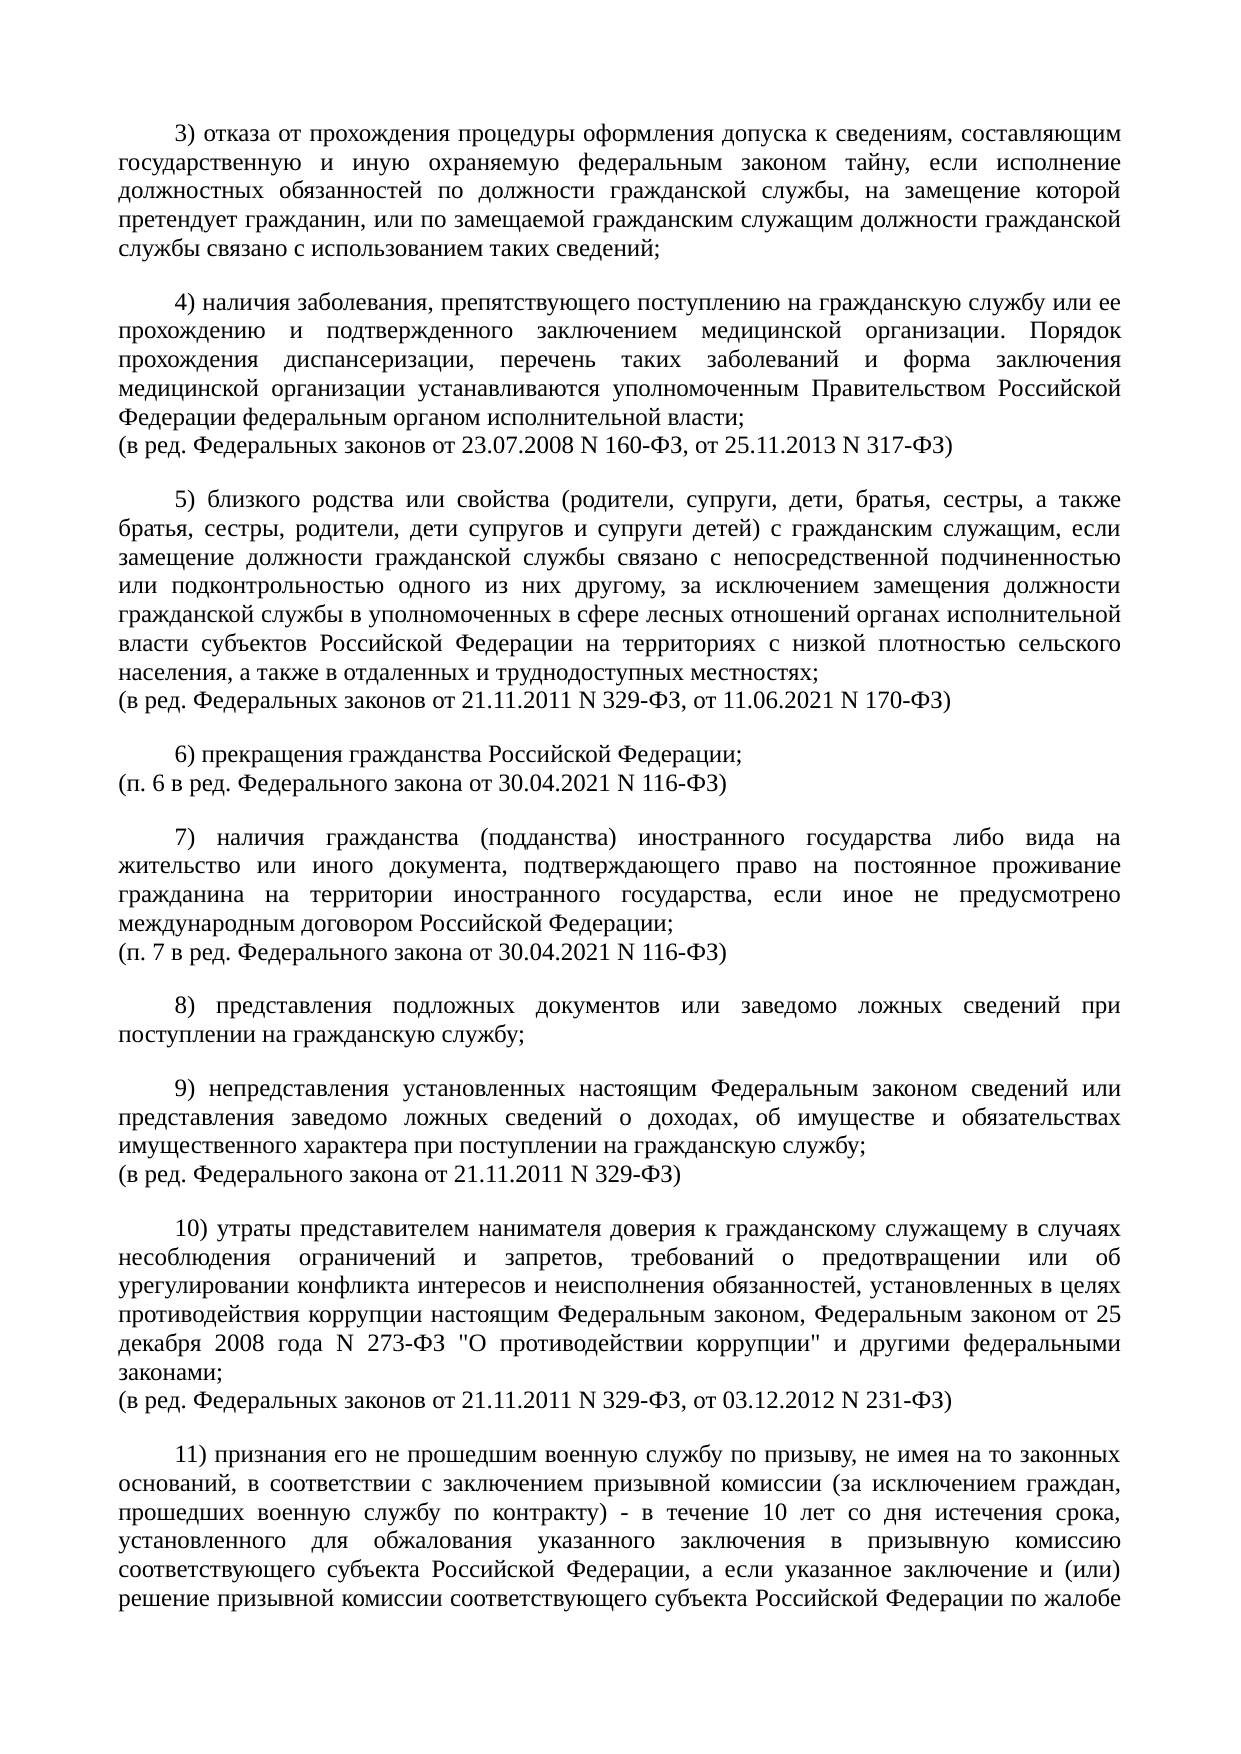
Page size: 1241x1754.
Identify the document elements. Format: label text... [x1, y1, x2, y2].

text (в ред. Федерального закона от 21.11.2011 N 329-ФЗ) [118, 1159, 1122, 1188]
text 8) представления подложных документов или заведомо ложных сведений при поступлении на гражданскую службу; [118, 991, 1122, 1048]
text 3) отказа от прохождения процедуры оформления допуска к сведениям, составляющим государственную и иную охраняемую федеральным законом тайну, если исполнение должностных обязанностей по должности гражданской службы, на замещение которой претендует гражданин, или по замещаемой гражданским служащим должности гражданской службы связано с использованием таких сведений; [118, 118, 1122, 262]
text 10) утраты представителем нанимателя доверия к гражданскому служащему в случаях несоблюдения ограничений и запретов, требований о предотвращении или об урегулировании конфликта интересов и неисполнения обязанностей, установленных в целях противодействия коррупции настоящим Федеральным законом, Федеральным законом от 25 декабря 2008 года N 273-ФЗ "О противодействии коррупции" и другими федеральными законами; [118, 1213, 1122, 1386]
text (п. 6 в ред. Федерального закона от 30.04.2021 N 116-ФЗ) [118, 768, 1122, 797]
text (в ред. Федеральных законов от 21.11.2011 N 329-ФЗ, от 11.06.2021 N 170-ФЗ) [118, 686, 1122, 714]
text 4) наличия заболевания, препятствующего поступлению на гражданскую службу или ее прохождению и подтвержденного заключением медицинской организации. Порядок прохождения диспансеризации, перечень таких заболеваний и форма заключения медицинской организации устанавливаются уполномоченным Правительством Российской Федерации федеральным органом исполнительной власти; [118, 287, 1122, 431]
text 7) наличия гражданства (подданства) иностранного государства либо вида на жительство или иного документа, подтверждающего право на постоянное проживание гражданина на территории иностранного государства, если иное не предусмотрено международным договором Российской Федерации; [118, 822, 1122, 937]
text 11) признания его не прошедшим военную службу по призыву, не имея на то законных оснований, в соответствии с заключением призывной комиссии (за исключением граждан, прошедших военную службу по контракту) - в течение 10 лет со дня истечения срока, установленного для обжалования указанного заключения в призывную комиссию соответствующего субъекта Российской Федерации, а если указанное заключение и (или) решение призывной комиссии соответствующего субъекта Российской Федерации по жалобе [118, 1439, 1122, 1612]
text (п. 7 в ред. Федерального закона от 30.04.2021 N 116-ФЗ) [118, 937, 1122, 966]
text (в ред. Федеральных законов от 21.11.2011 N 329-ФЗ, от 03.12.2012 N 231-ФЗ) [118, 1386, 1122, 1414]
text 9) непредставления установленных настоящим Федеральным законом сведений или представления заведомо ложных сведений о доходах, об имуществе и обязательствах имущественного характера при поступлении на гражданскую службу; [118, 1073, 1122, 1159]
text 6) прекращения гражданства Российской Федерации; [118, 739, 1122, 768]
text (в ред. Федеральных законов от 23.07.2008 N 160-ФЗ, от 25.11.2013 N 317-ФЗ) [118, 431, 1122, 459]
text 5) близкого родства или свойства (родители, супруги, дети, братья, сестры, а также братья, сестры, родители, дети супругов и супруги детей) с гражданским служащим, если замещение должности гражданской службы связано с непосредственной подчиненностью или подконтрольностью одного из них другому, за исключением замещения должности гражданской службы в уполномоченных в сфере лесных отношений органах исполнительной власти субъектов Российской Федерации на территориях с низкой плотностью сельского населения, а также в отдаленных и труднодоступных местностях; [118, 484, 1122, 686]
